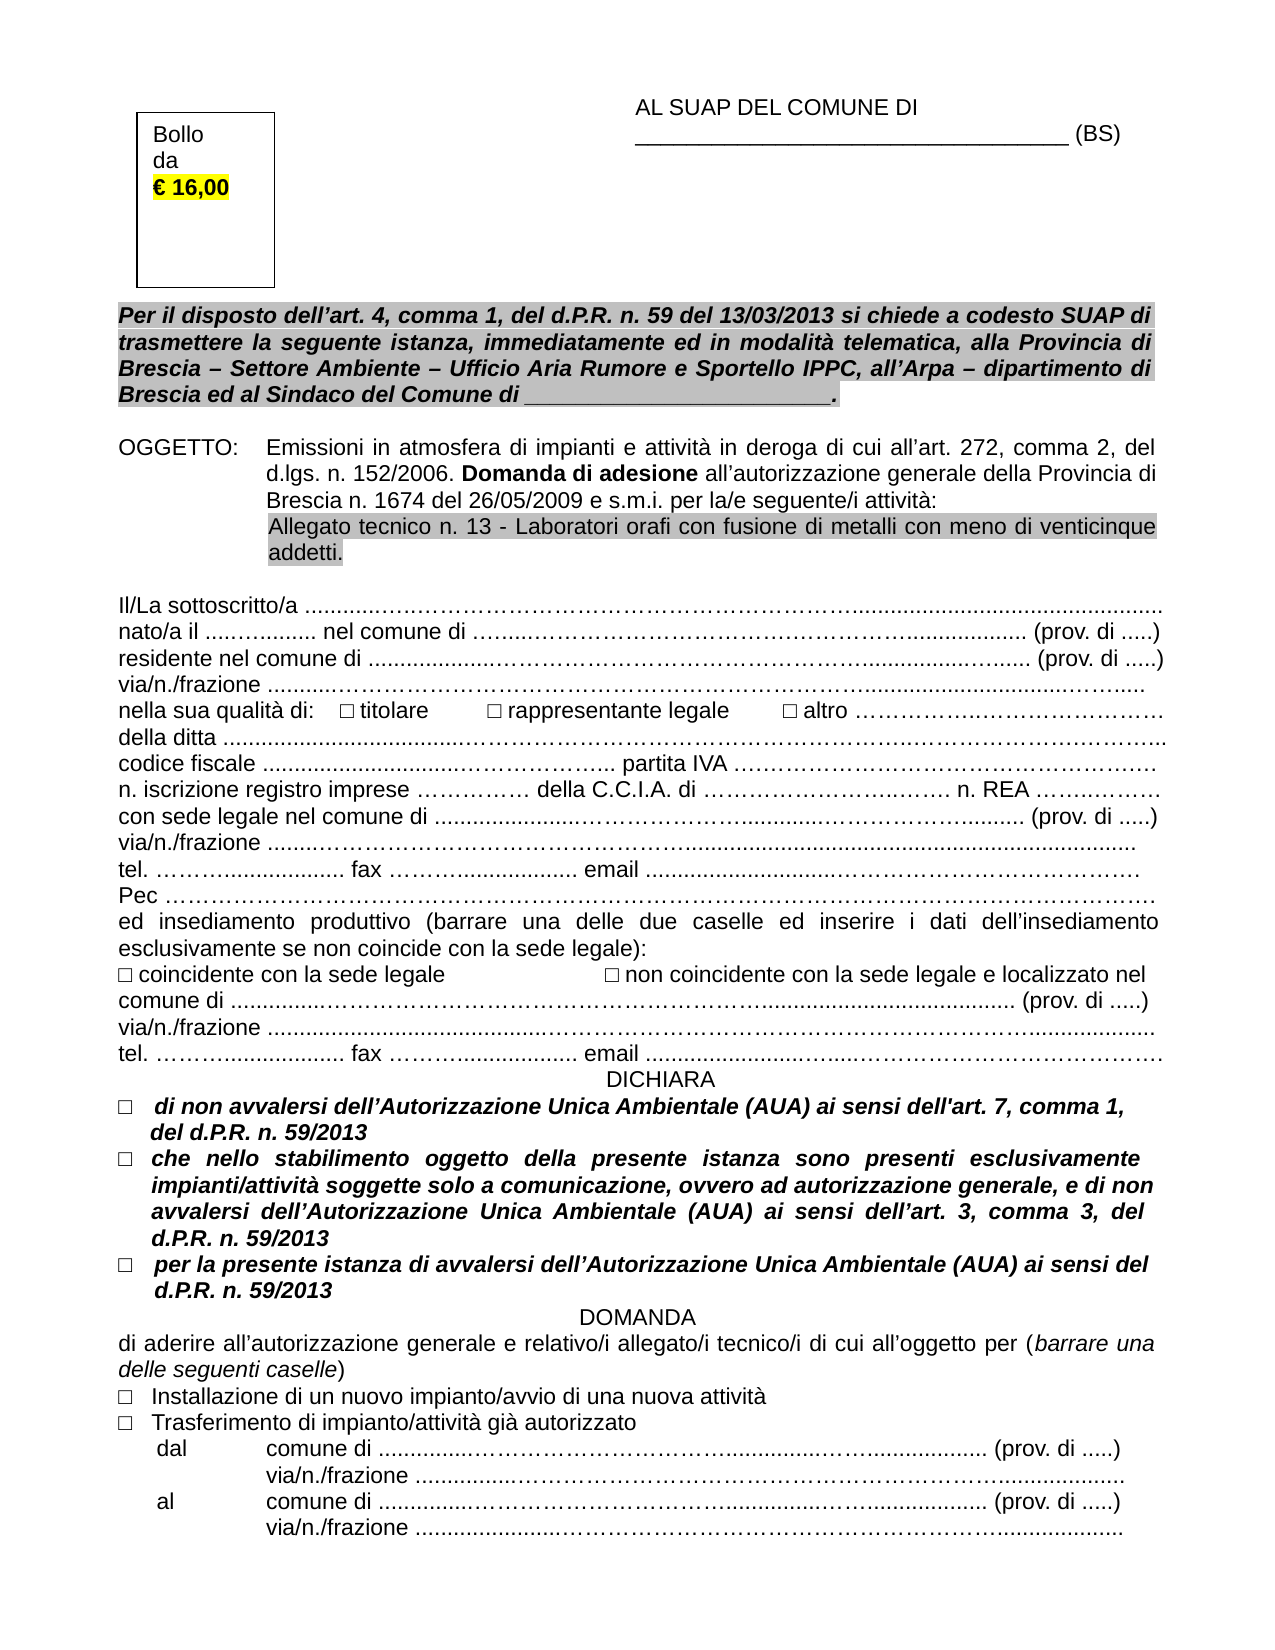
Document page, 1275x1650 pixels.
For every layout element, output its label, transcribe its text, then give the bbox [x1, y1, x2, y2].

text della ditta ......................................…………………………………………………..………………….………... [118, 724, 1203, 750]
text AL SUAP DEL COMUNE DI [561, 94, 1157, 120]
text nato/a il .....…......... nel comune di .….....…………………………….……………................... (prov. di .....) [118, 618, 1203, 645]
text nella sua qualità di: □ titolare □ rappresentante legale □ altro ……………..…………………… [118, 697, 1203, 724]
text via/n./frazione .......................………………………………………………….................... [192, 1514, 1157, 1541]
text di aderire all’autorizzazione generale e relativo/i allegato/i tecnico/i di cui all’oggetto per (barrare una delle seguenti caselle) [118, 1330, 1157, 1383]
text __________________________________ (BS) [413, 120, 1157, 146]
text □ Installazione di un nuovo impianto/avvio di una nuova attività [118, 1383, 1157, 1409]
text □ che nello stabilimento oggetto della presente istanza sono presenti esclusivamente impianti/attività soggette solo a comunicazione, ovvero ad autorizzazione generale, e di non avvalersi dell’Autorizzazione Unica Ambientale (AUA) ai sensi dell’art. 3, comma 3, del d.P.R. n. 59/2013 [118, 1145, 1157, 1251]
text dal comune di ...............……………………………...............……................... (prov. di .....) [118, 1435, 1157, 1462]
text □ di non avvalersi dell’Autorizzazione Unica Ambientale (AUA) ai sensi dell'art. 7, comma 1, [118, 1093, 1157, 1119]
text ed insediamento produttivo (barrare una delle due caselle ed inserire i dati dell’insediamento esclusivamente se non coincide con la sede legale): [118, 908, 1160, 961]
text via/n./frazione ........…………………………………………....................................................................... [118, 829, 1203, 856]
text n. iscrizione registro imprese …………… della C.C.I.A. di ……………………..……. n. REA ……..……… [118, 776, 1203, 803]
text comune di ...............…………………………………………………........................................ (prov. di .....) [118, 987, 1203, 1014]
text via/n./frazione ................……………………………………………………….................... [192, 1462, 1157, 1488]
text DICHIARA [118, 1066, 1203, 1093]
text Pec …………………………………………………………………………………………………………………. [118, 882, 1203, 908]
text al comune di ...............……………………………...............……................... (prov. di .....) [118, 1488, 1157, 1514]
text Il/La sottoscritto/a ............…..…………………………………………………................................................. [118, 592, 1203, 618]
text residente nel comune di ....................………………………………………….................…...... (prov. di .....) [118, 645, 1203, 671]
text Bollo [153, 121, 258, 147]
text € 16,00 [153, 173, 258, 200]
text via/n./frazione ...........……………………………………………………………................................……..... [118, 671, 1203, 697]
text OGGETTO: Emissioni in atmosfera di impianti e attività in deroga di cui all’art. 272, comma 2, del d.lgs. n. 152/2006. Domanda di adesione all’autorizzazione generale della Provincia di Brescia n. 1674 del 26/05/2009 e s.m.i. per la/e seguente/i attività: [118, 434, 1157, 513]
text □ Trasferimento di impianto/attività già autorizzato [118, 1409, 1157, 1435]
text □ per la presente istanza di avvalersi dell’Autorizzazione Unica Ambientale (AUA) ai sensi del d.P.R. n. 59/2013 [118, 1251, 1157, 1303]
text □ coincidente con la sede legale □ non coincidente con la sede legale e localizzato nel [118, 961, 1203, 987]
text con sede legale nel comune di .......................………………….............……………….......... (prov. di .....) [118, 803, 1203, 829]
text DOMANDA [118, 1303, 1157, 1330]
text del d.P.R. n. 59/2013 [118, 1119, 1157, 1145]
text Allegato tecnico n. 13 - Laboratori orafi con fusione di metalli con meno di venticinque addetti. [268, 513, 1157, 566]
text da [153, 147, 258, 173]
text tel. ………................... fax ………................... email .........................….....…………………………………. [118, 1040, 1203, 1066]
text via/n./frazione ............................................……………………………………………………….................... [118, 1014, 1203, 1040]
text codice fiscale ...............................………………... partita IVA ….………………………………………….… [118, 750, 1203, 776]
text tel. ………................... fax ………................... email ..............................…………………………………. [118, 856, 1203, 882]
text Per il disposto dell’art. 4, comma 1, del d.P.R. n. 59 del 13/03/2013 si chiede a codesto SUAP di trasmettere la seguente istanza, immediatamente ed in modalità telematica, alla Provincia di Brescia – Settore Ambiente – Ufficio Aria Rumore e Sportello IPPC, all’Arpa – dipartimento di Brescia ed al Sindaco del Comune di ________________________. [118, 302, 1155, 407]
